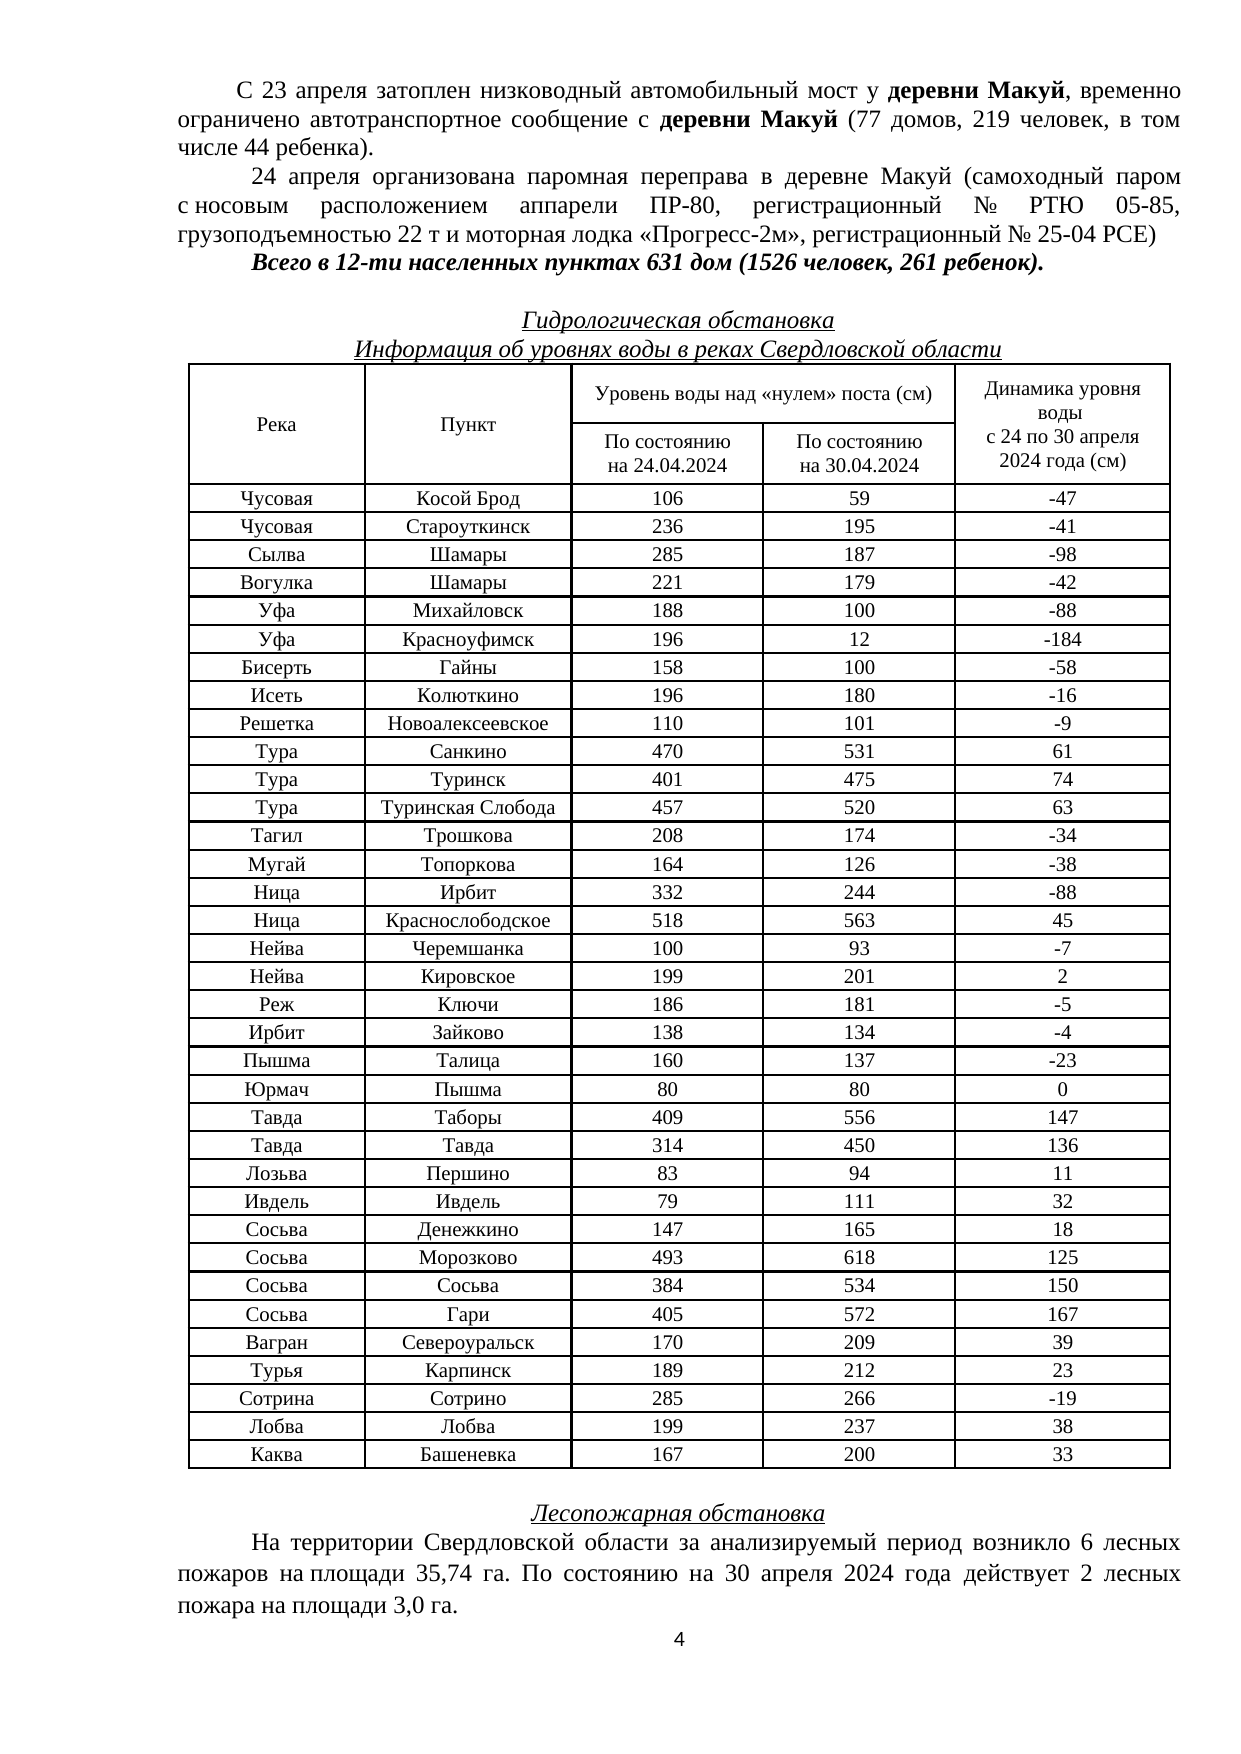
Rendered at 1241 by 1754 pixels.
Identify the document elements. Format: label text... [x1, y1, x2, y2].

table_cell Вагран [190, 1329, 364, 1355]
table_cell Ирбит [366, 879, 570, 905]
table_cell 409 [573, 1104, 762, 1130]
table_cell Чусовая [190, 485, 364, 511]
table_cell 100 [764, 654, 954, 680]
table_cell 101 [764, 710, 954, 736]
table_cell 38 [956, 1413, 1169, 1439]
table_cell -5 [956, 991, 1169, 1017]
table_cell 200 [764, 1441, 954, 1467]
table_cell Тура [190, 738, 364, 764]
table_cell Талица [366, 1048, 570, 1073]
table_cell Ивдель [190, 1188, 364, 1214]
table_header Река [190, 365, 364, 483]
table_cell Колюткино [366, 682, 570, 708]
table_cell 63 [956, 794, 1169, 820]
table_cell Черемшанка [366, 935, 570, 961]
table_cell Юрмач [190, 1076, 364, 1102]
table_cell -38 [956, 851, 1169, 877]
table_cell Турья [190, 1357, 364, 1383]
table_cell -58 [956, 654, 1169, 680]
table_cell -19 [956, 1385, 1169, 1411]
table_cell Краснослободское [366, 907, 570, 933]
table_cell Першино [366, 1160, 570, 1186]
table_cell 285 [573, 541, 762, 567]
table_cell 137 [764, 1048, 954, 1073]
table_cell 196 [573, 626, 762, 652]
table_header Динамика уровня воды с 24 по 30 апреля 2024 года (см) [956, 365, 1169, 483]
table_cell 572 [764, 1301, 954, 1327]
table_cell -88 [956, 879, 1169, 905]
table_cell 45 [956, 907, 1169, 933]
table_cell 170 [573, 1329, 762, 1355]
table_cell 201 [764, 963, 954, 989]
table_cell Ница [190, 879, 364, 905]
table_cell -7 [956, 935, 1169, 961]
table_cell Чусовая [190, 513, 364, 539]
table_cell 138 [573, 1019, 762, 1045]
table_cell Лобва [190, 1413, 364, 1439]
table_cell 174 [764, 823, 954, 848]
table_cell 196 [573, 682, 762, 708]
table_cell Ивдель [366, 1188, 570, 1214]
table_cell Каква [190, 1441, 364, 1467]
table_cell 531 [764, 738, 954, 764]
table_cell Топоркова [366, 851, 570, 877]
table_cell 384 [573, 1273, 762, 1298]
table_cell -41 [956, 513, 1169, 539]
table_cell 164 [573, 851, 762, 877]
table_cell -34 [956, 823, 1169, 848]
table_cell Вогулка [190, 569, 364, 595]
table_cell 93 [764, 935, 954, 961]
table_cell Ключи [366, 991, 570, 1017]
table_cell -9 [956, 710, 1169, 736]
table_cell Нейва [190, 963, 364, 989]
table_cell Бисерть [190, 654, 364, 680]
table_cell 401 [573, 766, 762, 792]
text Всего в 12-ти населенных пунктах 631 дом (1526 человек, 261 ребенок). [177, 247, 1181, 276]
table_cell 167 [956, 1301, 1169, 1327]
table_cell Лозьва [190, 1160, 364, 1186]
table_cell Тура [190, 794, 364, 820]
text С 23 апреля затоплен низководный автомобильный мост у деревни Макуй, временно ограничено автотранспортное сообщение с деревни Макуй (77 домов, 219 человек, в том числе 44 ребенка). [177, 75, 1181, 161]
table_cell Туринская Слобода [366, 794, 570, 820]
table_cell 209 [764, 1329, 954, 1355]
table_cell -42 [956, 569, 1169, 595]
table_cell 59 [764, 485, 954, 511]
table_cell 23 [956, 1357, 1169, 1383]
table_cell Нейва [190, 935, 364, 961]
table_cell По состоянию на 24.04.2024 [573, 424, 762, 483]
table_cell 180 [764, 682, 954, 708]
table_cell 518 [573, 907, 762, 933]
table_cell 100 [573, 935, 762, 961]
table_cell 111 [764, 1188, 954, 1214]
table_cell Исеть [190, 682, 364, 708]
table_cell Североуральск [366, 1329, 570, 1355]
table_cell 110 [573, 710, 762, 736]
table_cell 189 [573, 1357, 762, 1383]
table_cell 187 [764, 541, 954, 567]
table_cell 39 [956, 1329, 1169, 1355]
table_cell 165 [764, 1216, 954, 1242]
table_cell Сотрино [366, 1385, 570, 1411]
table_cell Лобва [366, 1413, 570, 1439]
table_cell Ирбит [190, 1019, 364, 1045]
table_cell 237 [764, 1413, 954, 1439]
table_cell Уфа [190, 598, 364, 623]
table_cell 106 [573, 485, 762, 511]
table_cell 136 [956, 1132, 1169, 1158]
table_cell -23 [956, 1048, 1169, 1073]
table_cell 314 [573, 1132, 762, 1158]
table_cell 195 [764, 513, 954, 539]
table_cell Тура [190, 766, 364, 792]
table_cell По состоянию на 30.04.2024 [764, 424, 954, 483]
table_cell -47 [956, 485, 1169, 511]
table_cell 80 [573, 1076, 762, 1102]
table_cell -98 [956, 541, 1169, 567]
table_cell 33 [956, 1441, 1169, 1467]
table_cell 74 [956, 766, 1169, 792]
table_cell 125 [956, 1244, 1169, 1270]
table_cell Башеневка [366, 1441, 570, 1467]
table_cell Тавда [190, 1104, 364, 1130]
table_cell Тавда [190, 1132, 364, 1158]
table_cell 80 [764, 1076, 954, 1102]
table_cell 94 [764, 1160, 954, 1186]
table_cell 493 [573, 1244, 762, 1270]
table_cell 11 [956, 1160, 1169, 1186]
table_cell Шамары [366, 569, 570, 595]
table_cell Тагил [190, 823, 364, 848]
table_cell 208 [573, 823, 762, 848]
table_cell Кировское [366, 963, 570, 989]
table_cell 0 [956, 1076, 1169, 1102]
text Информация об уровнях воды в реках Свердловской области [177, 334, 1181, 362]
table_cell 332 [573, 879, 762, 905]
table_cell Сосьва [190, 1216, 364, 1242]
text На территории Свердловской области за анализируемый период возникло 6 лесных пожаров на площади 35,74 га. По состоянию на 30 апреля 2024 года действует 2 лесных пожара на площади 3,0 га. [177, 1527, 1181, 1619]
table_cell 100 [764, 598, 954, 623]
table_cell Реж [190, 991, 364, 1017]
table_cell Денежкино [366, 1216, 570, 1242]
table_cell 61 [956, 738, 1169, 764]
text Гидрологическая обстановка [177, 305, 1181, 334]
table_cell 212 [764, 1357, 954, 1383]
table_cell 534 [764, 1273, 954, 1298]
table_cell Староуткинск [366, 513, 570, 539]
table_cell 83 [573, 1160, 762, 1186]
table_cell Санкино [366, 738, 570, 764]
table_cell 475 [764, 766, 954, 792]
table_cell 199 [573, 1413, 762, 1439]
table_header Уровень воды над «нулем» поста (см) [573, 365, 954, 422]
table_cell Решетка [190, 710, 364, 736]
table_cell Пышма [366, 1076, 570, 1102]
table_cell 236 [573, 513, 762, 539]
table_cell Косой Брод [366, 485, 570, 511]
table_cell 405 [573, 1301, 762, 1327]
table_cell 457 [573, 794, 762, 820]
table_cell Новоалексеевское [366, 710, 570, 736]
table_cell Сосьва [366, 1273, 570, 1298]
table_cell -16 [956, 682, 1169, 708]
table_cell Зайково [366, 1019, 570, 1045]
text Лесопожарная обстановка [177, 1498, 1181, 1527]
table_cell -88 [956, 598, 1169, 623]
table_cell 12 [764, 626, 954, 652]
table_cell 556 [764, 1104, 954, 1130]
table_cell 167 [573, 1441, 762, 1467]
table_cell 79 [573, 1188, 762, 1214]
table_cell Сосьва [190, 1273, 364, 1298]
table_cell 199 [573, 963, 762, 989]
table_cell Сылва [190, 541, 364, 567]
table_cell -184 [956, 626, 1169, 652]
table_cell 266 [764, 1385, 954, 1411]
table_cell -4 [956, 1019, 1169, 1045]
table_cell 285 [573, 1385, 762, 1411]
table_cell Михайловск [366, 598, 570, 623]
table_cell 244 [764, 879, 954, 905]
table_cell 520 [764, 794, 954, 820]
table_cell 563 [764, 907, 954, 933]
table_cell Таборы [366, 1104, 570, 1130]
table_cell 179 [764, 569, 954, 595]
table_cell 32 [956, 1188, 1169, 1214]
table_cell Карпинск [366, 1357, 570, 1383]
table_cell Красноуфимск [366, 626, 570, 652]
table_cell Гари [366, 1301, 570, 1327]
table_cell 150 [956, 1273, 1169, 1298]
table_cell Сосьва [190, 1301, 364, 1327]
table_cell Морозково [366, 1244, 570, 1270]
table_cell 134 [764, 1019, 954, 1045]
text 24 апреля организована паромная переправа в деревне Макуй (самоходный паром с носовым расположением аппарели ПР-80, регистрационный № РТЮ 05-85, грузоподъемностью 22 т и моторная лодка «Прогресс-2м», регистрационный № 25-04 РСЕ) [177, 161, 1181, 247]
table_cell Пышма [190, 1048, 364, 1073]
table_cell Сотрина [190, 1385, 364, 1411]
table_cell 470 [573, 738, 762, 764]
table_cell Гайны [366, 654, 570, 680]
table_cell 147 [573, 1216, 762, 1242]
table_cell 126 [764, 851, 954, 877]
table_cell 158 [573, 654, 762, 680]
table_cell 147 [956, 1104, 1169, 1130]
table_cell 221 [573, 569, 762, 595]
table_cell 18 [956, 1216, 1169, 1242]
table_cell Туринск [366, 766, 570, 792]
table_cell Мугай [190, 851, 364, 877]
table_cell Трошкова [366, 823, 570, 848]
table_cell 618 [764, 1244, 954, 1270]
table_cell 2 [956, 963, 1169, 989]
table_cell Тавда [366, 1132, 570, 1158]
table_cell 450 [764, 1132, 954, 1158]
table_cell 186 [573, 991, 762, 1017]
table_header Пункт [366, 365, 570, 483]
table_cell 181 [764, 991, 954, 1017]
table_cell Уфа [190, 626, 364, 652]
table_cell 160 [573, 1048, 762, 1073]
table_cell Шамары [366, 541, 570, 567]
table_cell Сосьва [190, 1244, 364, 1270]
table_cell 188 [573, 598, 762, 623]
table_cell Ница [190, 907, 364, 933]
